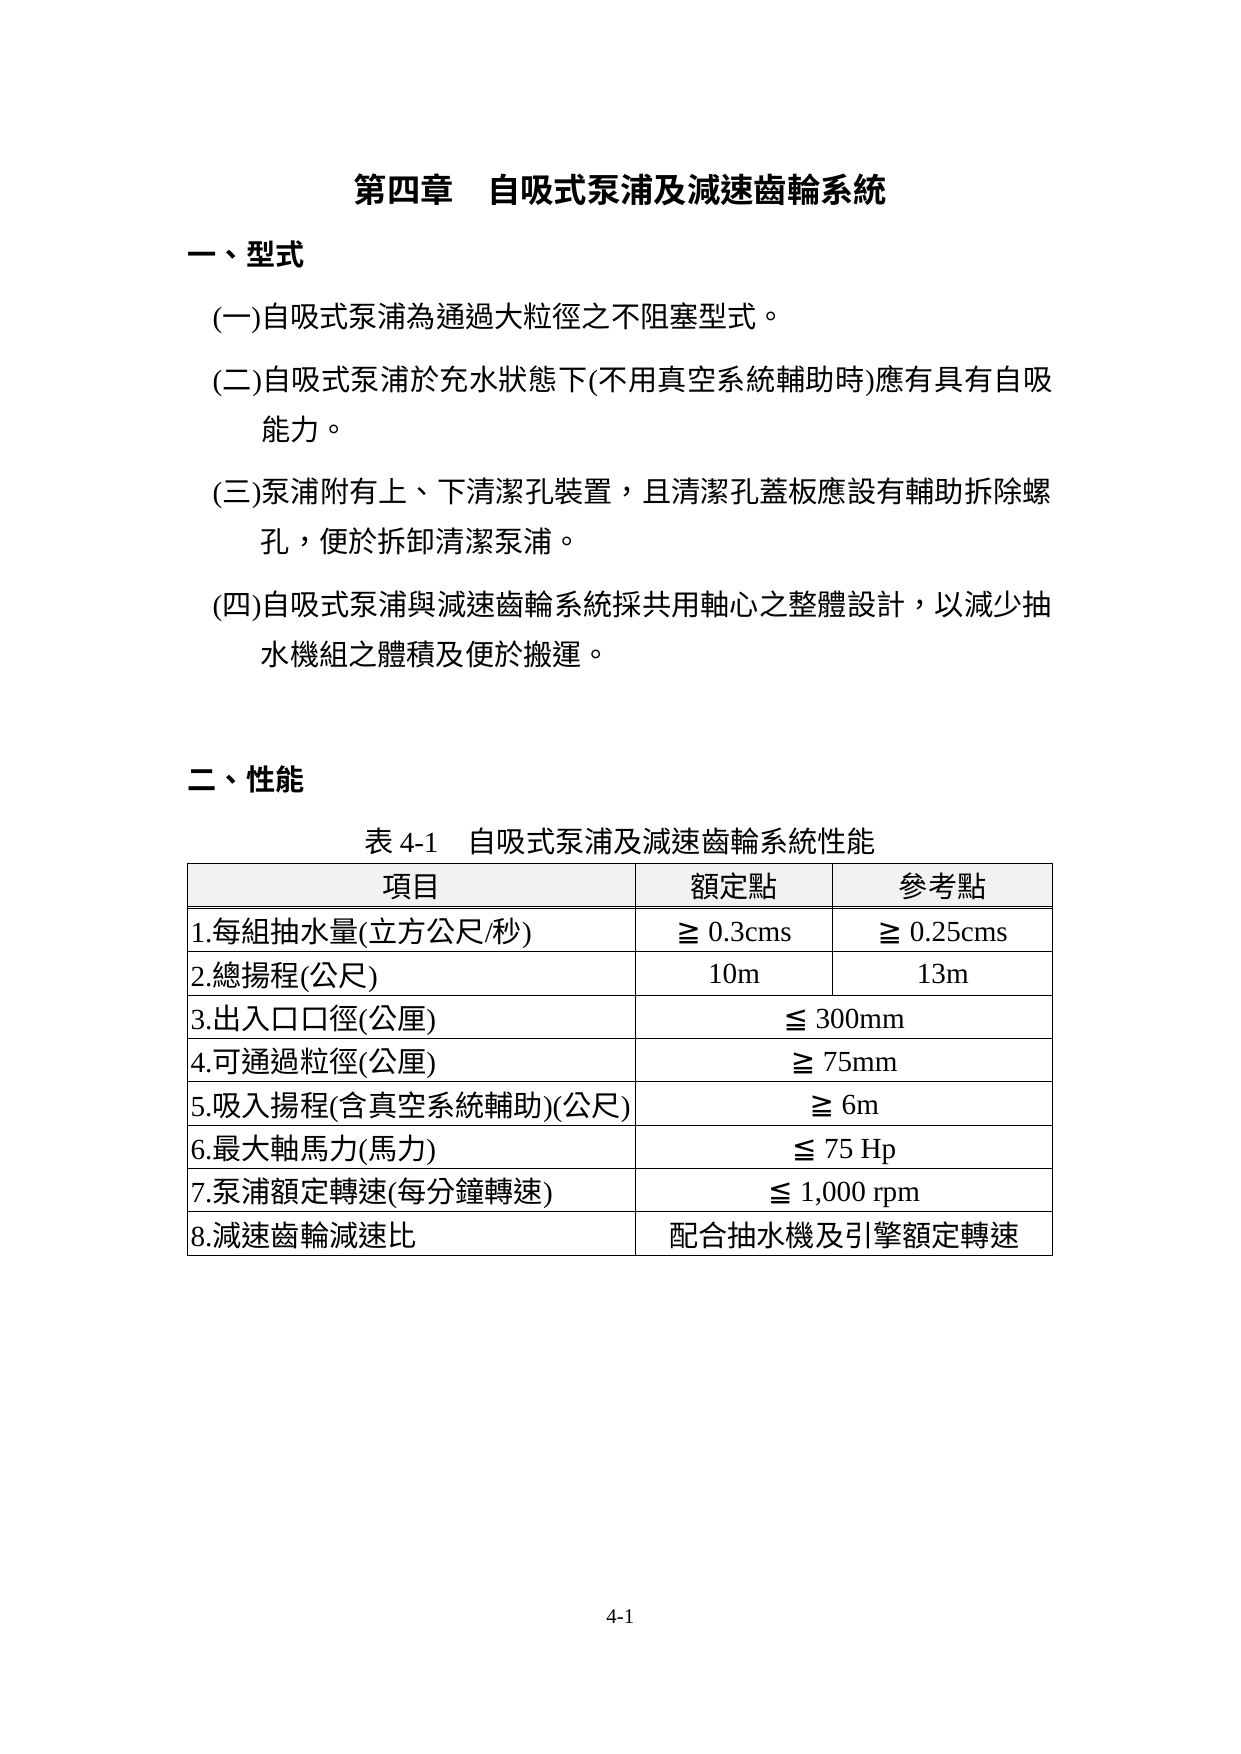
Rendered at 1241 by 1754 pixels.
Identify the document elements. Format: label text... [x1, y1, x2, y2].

table_cell 10m [636, 952, 832, 994]
table_cell ≧ 0.25cms [833, 909, 1052, 951]
table_header 額定點 [636, 864, 832, 906]
text (一)自吸式泵浦為通過大粒徑之不阻塞型式。 [212, 287, 1053, 337]
table_header 項目 [188, 864, 635, 906]
text (二)自吸式泵浦於充水狀態下(不用真空系統輔助時)應有具有自吸能力。 [212, 350, 1053, 450]
text (三)泵浦附有上、下清潔孔裝置，且清潔孔蓋板應設有輔助拆除螺孔，便於拆卸清潔泵浦。 [212, 462, 1053, 562]
text (四)自吸式泵浦與減速齒輪系統採共用軸心之整體設計，以減少抽水機組之體積及便於搬運。 [212, 575, 1053, 675]
table_cell 5.吸入揚程(含真空系統輔助)(公尺) [188, 1082, 635, 1124]
table_cell ≧ 0.3cms [636, 909, 832, 951]
table_cell 6.最大軸馬力(馬力) [188, 1126, 635, 1168]
subtitle 一、型式 [187, 225, 1053, 275]
table_cell 2.總揚程(公尺) [188, 952, 635, 994]
table_cell 7.泵浦額定轉速(每分鐘轉速) [188, 1169, 635, 1211]
table_cell 8.減速齒輪減速比 [188, 1212, 635, 1254]
table_cell ≦ 75 Hp [636, 1126, 1052, 1168]
table_cell ≧ 75mm [636, 1039, 1052, 1081]
table_cell ≦ 1,000 rpm [636, 1169, 1052, 1211]
table_cell 4.可通過粒徑(公厘) [188, 1039, 635, 1081]
subtitle 第四章 自吸式泵浦及減速齒輪系統 [187, 162, 1053, 212]
table_cell ≧ 6m [636, 1082, 1052, 1124]
table_cell 1.每組抽水量(立方公尺/秒) [188, 909, 635, 951]
table_cell 13m [833, 952, 1052, 994]
table_cell ≦ 300mm [636, 996, 1052, 1038]
table_header 參考點 [833, 864, 1052, 906]
text 表4-1 自吸式泵浦及減速齒輪系統性能 [187, 812, 1053, 862]
table_cell 配合抽水機及引擎額定轉速 [636, 1212, 1052, 1254]
table_cell 3.出入口口徑(公厘) [188, 996, 635, 1038]
subtitle 二、性能 [187, 750, 1053, 800]
